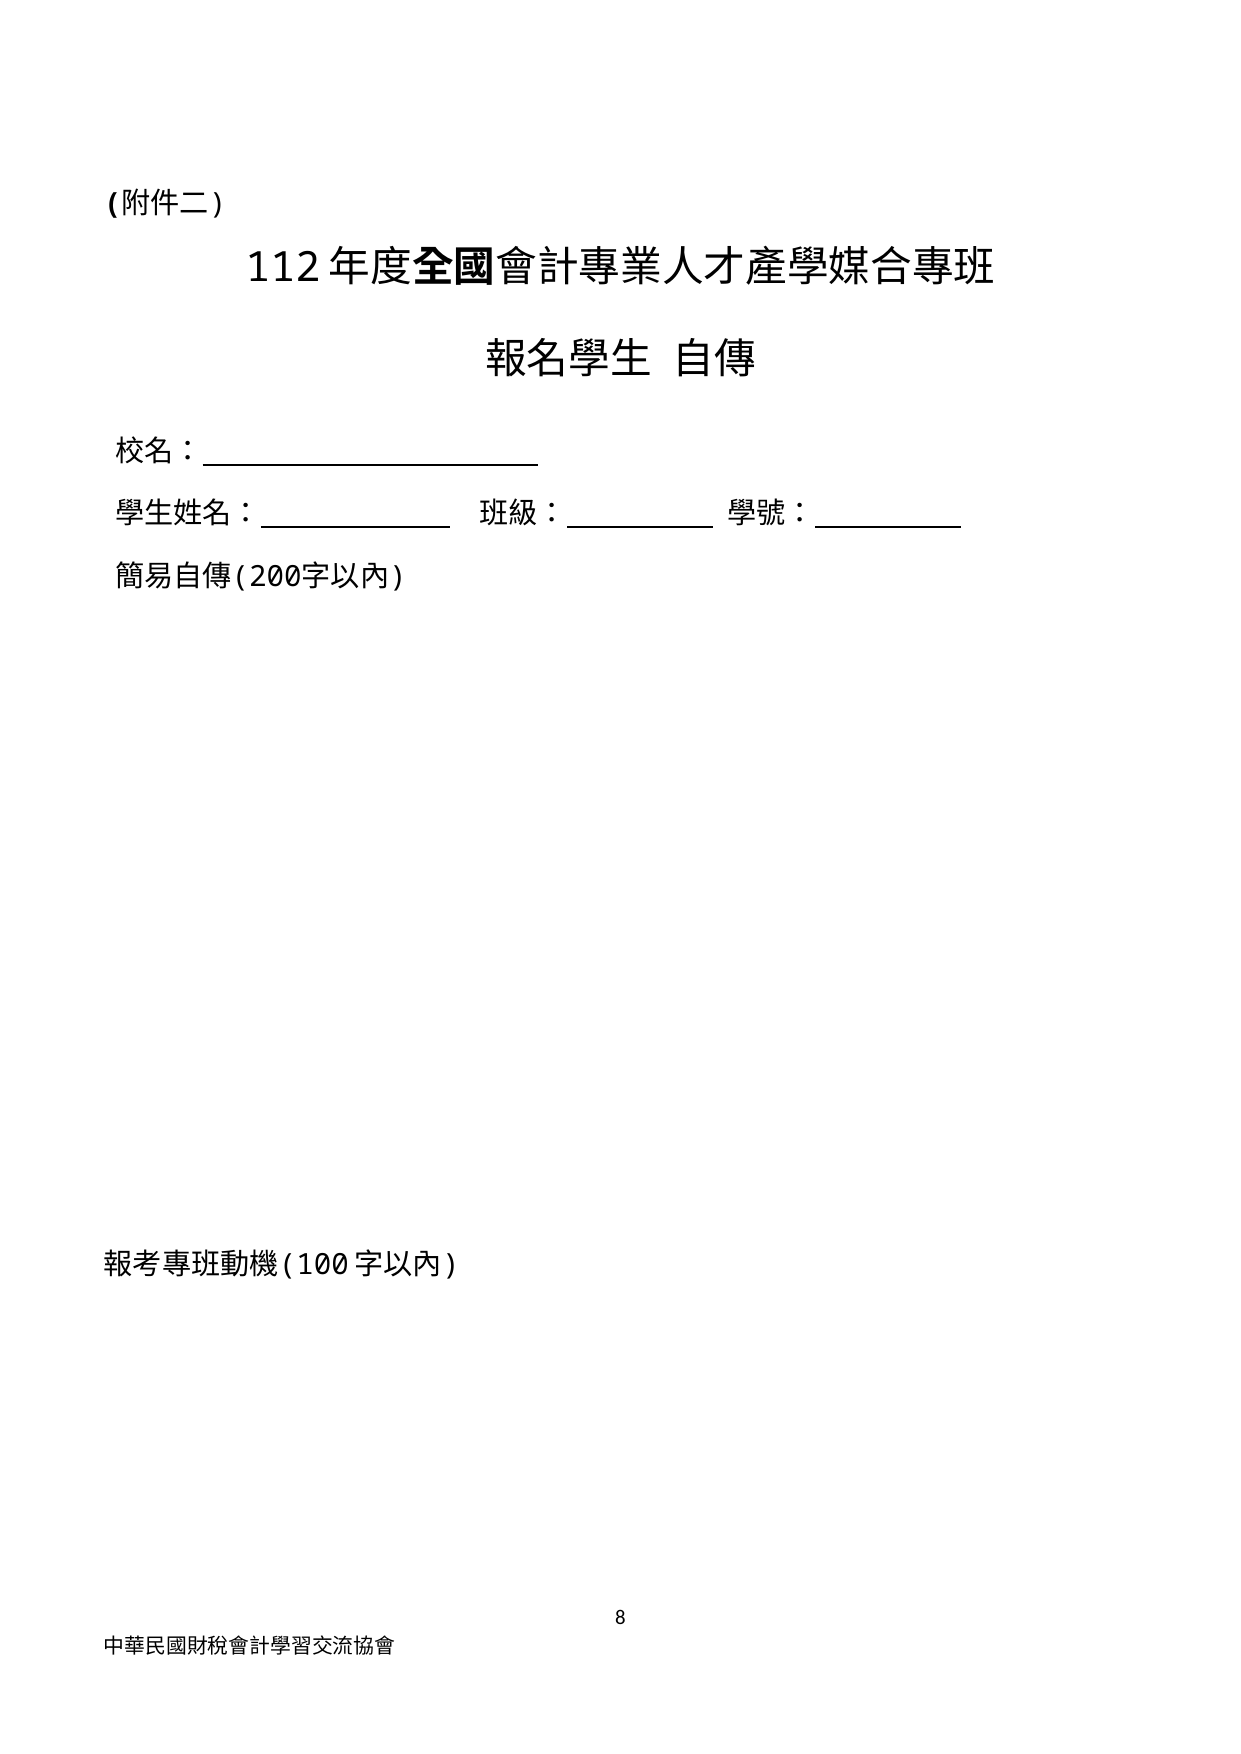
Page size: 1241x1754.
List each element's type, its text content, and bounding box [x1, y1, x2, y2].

text (附件二) [103, 159, 1137, 221]
text 112年度全國會計專業人才產學媒合專班 [103, 221, 1137, 284]
text 報名學生 自傳 [103, 314, 1137, 376]
text 報考專班動機(100字以內) [103, 1220, 1137, 1283]
table_header 校名： 學生姓名： 班級： 學號： 簡易自傳(200字以內) [104, 408, 1030, 657]
